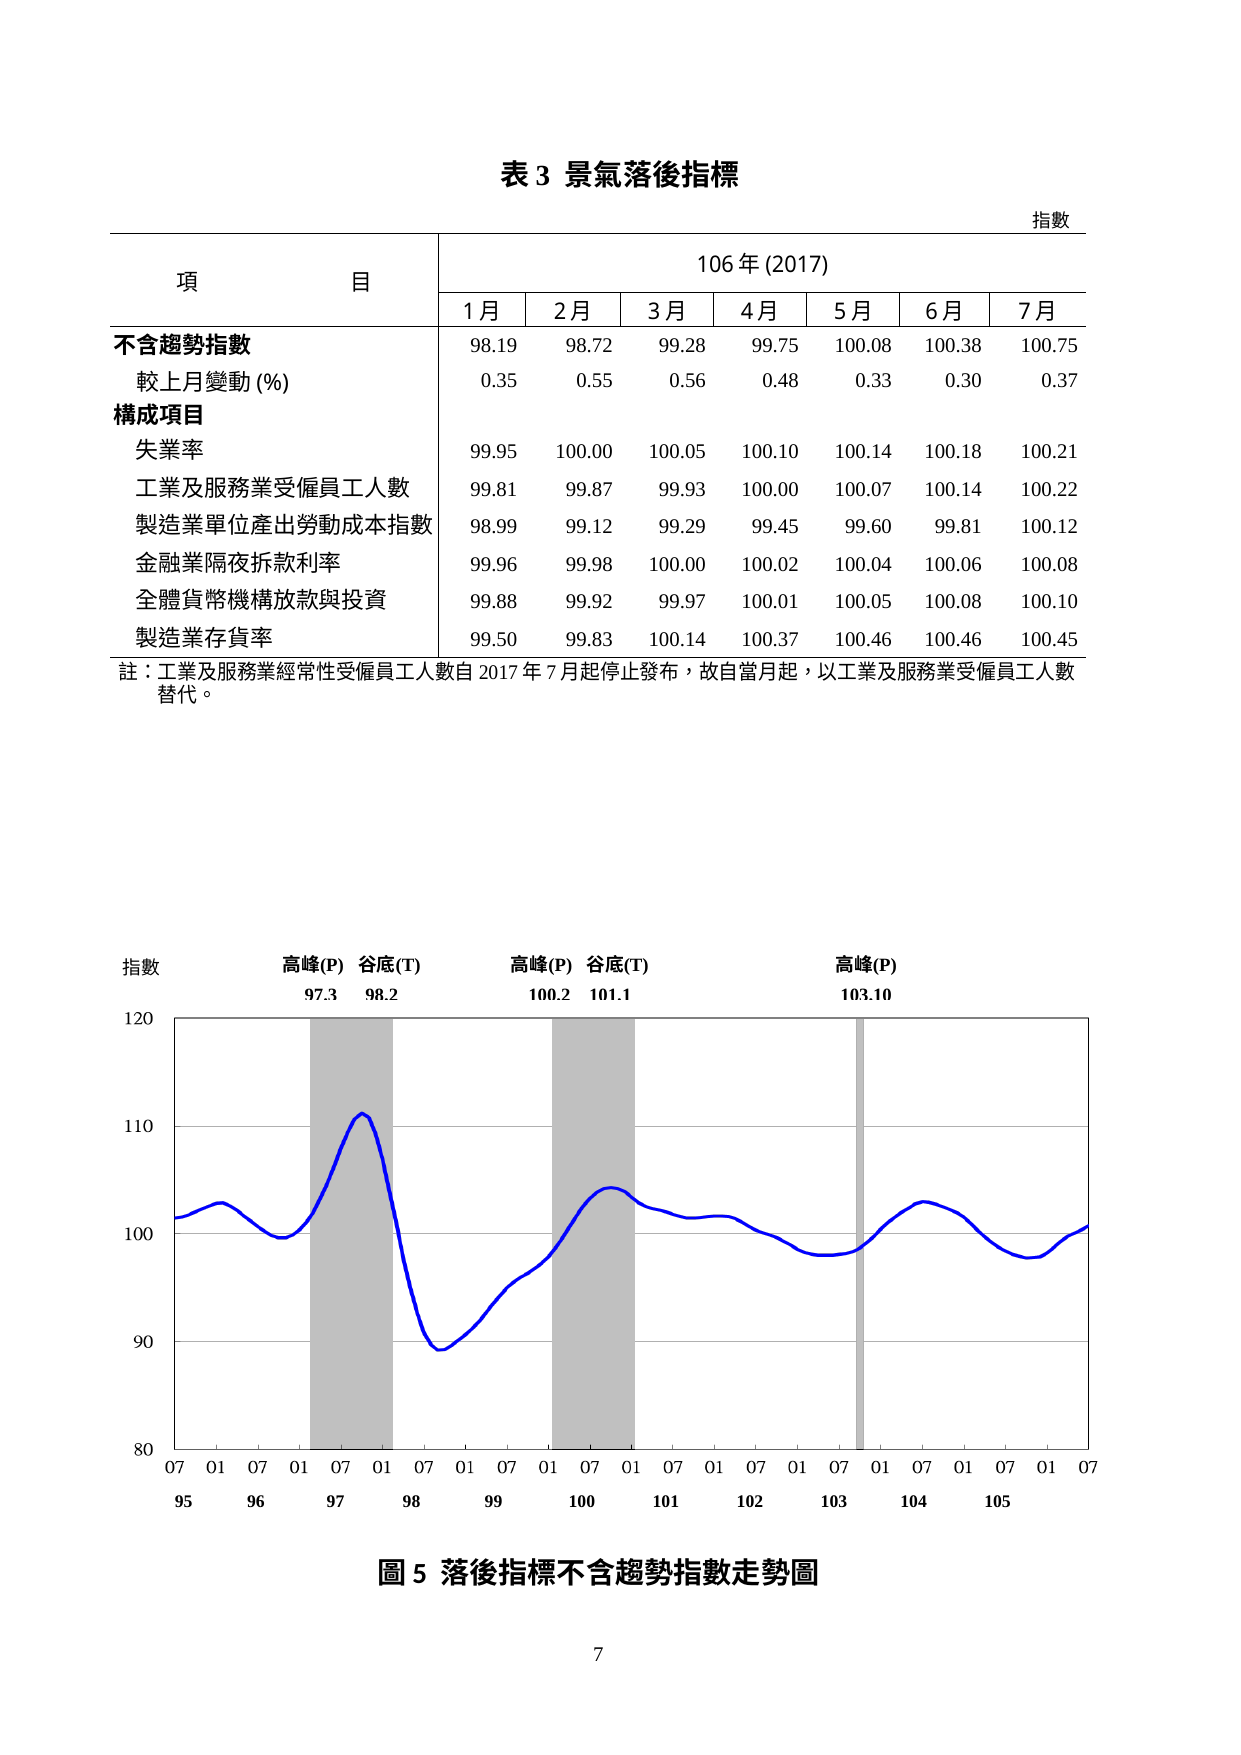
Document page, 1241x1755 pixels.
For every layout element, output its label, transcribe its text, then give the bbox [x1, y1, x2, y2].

picture [118, 1002, 1106, 1492]
table_cell 100.05 [621, 432, 713, 470]
table_cell 99.88 [439, 582, 525, 620]
table_cell 0.30 [900, 364, 989, 397]
table_cell 98.72 [525, 327, 621, 364]
table_cell 100.21 [989, 432, 1086, 470]
table_header 106年 (2017) [439, 234, 1086, 292]
table_cell 99.12 [525, 507, 621, 545]
table_cell 全體貨幣機構放款與投資 [110, 582, 438, 620]
table_cell 100.37 [714, 620, 807, 657]
table_cell 99.45 [714, 507, 807, 545]
text 圖5 落後指標不含趨勢指數走勢圖 [118, 1550, 1078, 1592]
table_cell [439, 397, 525, 432]
table_cell 99.60 [807, 507, 899, 545]
table_cell 100.14 [807, 432, 899, 470]
text 100.2 101.1 [488, 984, 678, 1000]
table_cell 100.00 [525, 432, 621, 470]
text 指數 [122, 953, 160, 977]
table_cell 100.14 [900, 470, 989, 507]
table_cell 不含趨勢指數 [110, 327, 438, 364]
table_cell 工業及服務業受僱員工人數 [110, 470, 438, 507]
table_cell 構成項目 [110, 397, 438, 432]
table_cell 100.08 [807, 327, 899, 364]
table_cell [525, 397, 621, 432]
table_cell [900, 397, 989, 432]
text 97.3 98.2 [255, 984, 455, 1000]
table_cell 99.81 [439, 470, 525, 507]
table_cell 4月 [714, 293, 806, 326]
table_cell 99.83 [525, 620, 621, 657]
table_cell 99.95 [439, 432, 525, 470]
table_cell [714, 397, 807, 432]
table_cell 100.45 [989, 620, 1086, 657]
table_cell 98.19 [439, 327, 525, 364]
table_cell 6月 [900, 293, 989, 326]
table_cell 100.10 [989, 582, 1086, 620]
table_cell 99.93 [621, 470, 713, 507]
table_cell 99.97 [621, 582, 713, 620]
table_cell 100.75 [989, 327, 1086, 364]
table_cell 0.48 [714, 364, 807, 397]
table_cell 100.00 [621, 545, 713, 582]
table_cell [989, 397, 1086, 432]
table_cell [807, 397, 899, 432]
table_cell 99.92 [525, 582, 621, 620]
table_cell 100.18 [900, 432, 989, 470]
table_cell 99.29 [621, 507, 713, 545]
table_cell 5月 [807, 293, 899, 326]
table_cell 100.38 [900, 327, 989, 364]
table_cell 金融業隔夜拆款利率 [110, 545, 438, 582]
table_cell 98.99 [439, 507, 525, 545]
table_cell 1月 [439, 293, 525, 326]
table_cell 99.50 [439, 620, 525, 657]
text 指數 [118, 206, 1086, 233]
table_cell 7月 [990, 293, 1086, 326]
text 103.10 [796, 984, 942, 1000]
table_cell 製造業單位產出勞動成本指數 [110, 507, 438, 545]
table_cell 99.98 [525, 545, 621, 582]
table_cell [621, 397, 713, 432]
table_cell 失業率 [110, 432, 438, 470]
table_cell 99.87 [525, 470, 621, 507]
table_cell 100.08 [989, 545, 1086, 582]
table_cell 0.37 [989, 364, 1086, 397]
text 高峰(P) 谷底(T) [255, 950, 455, 977]
table_cell 100.04 [807, 545, 899, 582]
table_cell 99.96 [439, 545, 525, 582]
table_cell 100.12 [989, 507, 1086, 545]
text 註：工業及服務業經常性受僱員工人數自2017年7月起停止發布，故自當月起，以工業及服務業受僱員工人數替代。 [118, 661, 1078, 707]
table_cell 100.22 [989, 470, 1086, 507]
table_cell 0.56 [621, 364, 713, 397]
text 高峰(P) [796, 950, 942, 977]
table_cell 99.75 [714, 327, 807, 364]
table_header 項 目 [110, 234, 438, 326]
text 95 96 97 98 99 100 101 102 103 104 105 106 [174, 1491, 1065, 1509]
table_cell 0.35 [439, 364, 525, 397]
table_cell 100.00 [714, 470, 807, 507]
table_cell 99.28 [621, 327, 713, 364]
table_cell 0.33 [807, 364, 899, 397]
table_cell 2月 [526, 293, 620, 326]
text 高峰(P) 谷底(T) [488, 950, 678, 977]
table_cell 100.08 [900, 582, 989, 620]
text 表3 景氣落後指標 [118, 151, 1078, 193]
table_cell 100.46 [900, 620, 989, 657]
table_cell 100.01 [714, 582, 807, 620]
table_cell 100.10 [714, 432, 807, 470]
table_cell 100.05 [807, 582, 899, 620]
table_cell 100.46 [807, 620, 899, 657]
table_cell 100.06 [900, 545, 989, 582]
table_cell 3月 [621, 293, 713, 326]
table_cell 100.02 [714, 545, 807, 582]
table_cell 0.55 [525, 364, 621, 397]
table_cell 製造業存貨率 [110, 620, 438, 657]
table_cell 99.81 [900, 507, 989, 545]
table_cell 較上月變動 (%) [110, 364, 438, 397]
table_cell 100.14 [621, 620, 713, 657]
table_cell 100.07 [807, 470, 899, 507]
